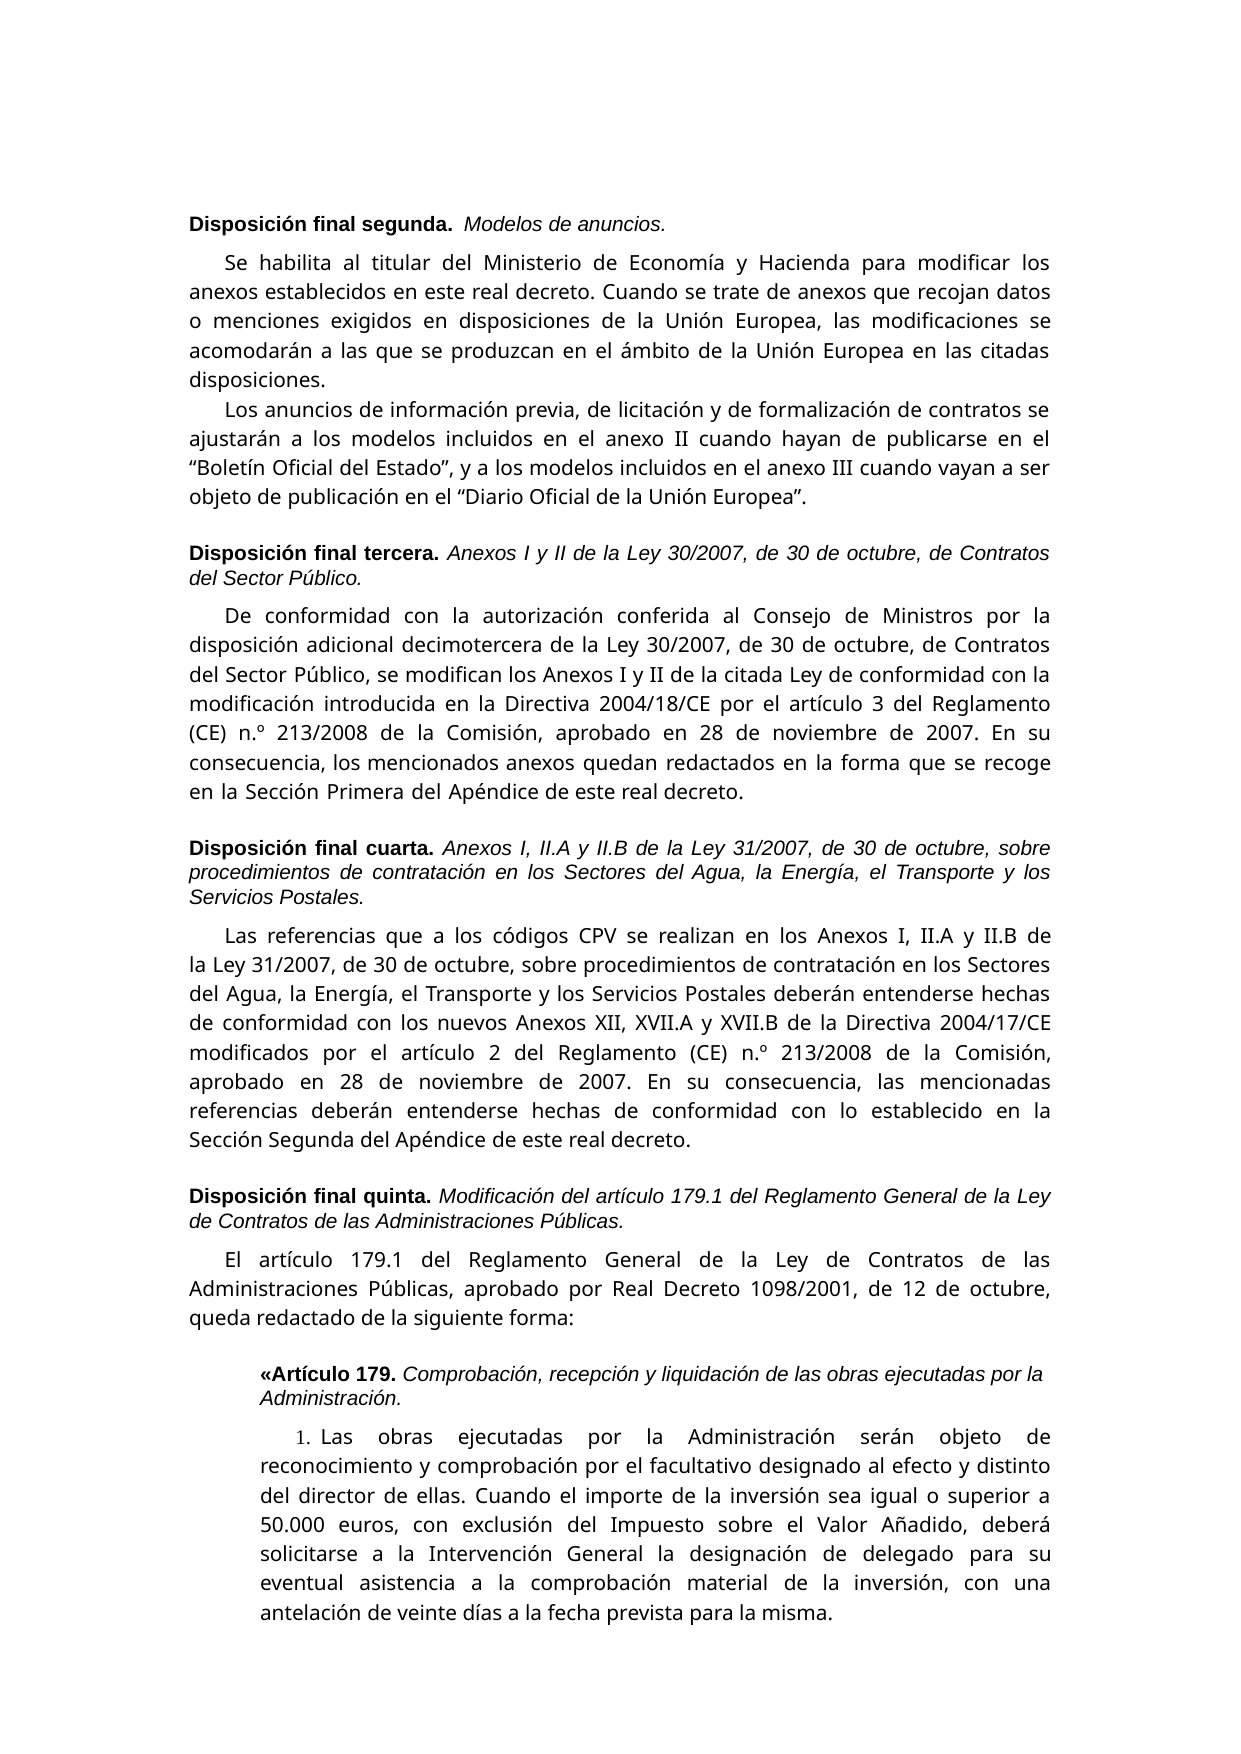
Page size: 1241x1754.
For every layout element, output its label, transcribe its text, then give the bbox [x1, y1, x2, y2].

text Disposición final cuarta. Anexos I, II.A y II.B de la Ley 31/2007, de 30 de octubre, sobre procedimientos de contratación en los Sectores del Agua, la Energía, el Transporte y los Servicios Postales. [189, 836, 1052, 909]
text Disposición final segunda. Modelos de anuncios. [189, 212, 1184, 236]
text De conformidad con la autorización conferida al Consejo de Ministros por la disposición adicional decimotercera de la Ley 30/2007, de 30 de octubre, de Contratos del Sector Público, se modifican los Anexos I y II de la citada Ley de conformidad con la modificación introducida en la Directiva 2004/18/CE por el artículo 3 del Reglamento (CE) n.º 213/2008 de la Comisión, aprobado en 28 de noviembre de 2007. En su consecuencia, los mencionados anexos quedan redactados en la forma que se recoge en la Sección Primera del Apéndice de este real decreto. [189, 601, 1051, 805]
text Disposición final quinta. Modificación del artículo 179.1 del Reglamento General de la Ley de Contratos de las Administraciones Públicas. [189, 1184, 1051, 1233]
text Se habilita al titular del Ministerio de Economía y Hacienda para modificar los anexos establecidos en este real decreto. Cuando se trate de anexos que recojan datos o menciones exigidos en disposiciones de la Unión Europea, las modificaciones se acomodarán a las que se produzcan en el ámbito de la Unión Europea en las citadas disposiciones. [189, 248, 1051, 393]
text Las referencias que a los códigos CPV se realizan en los Anexos I, II.A y II.B de la Ley 31/2007, de 30 de octubre, sobre procedimientos de contratación en los Sectores del Agua, la Energía, el Transporte y los Servicios Postales deberán entenderse hechas de conformidad con los nuevos Anexos XII, XVII.A y XVII.B de la Directiva 2004/17/CE modificados por el artículo 2 del Reglamento (CE) n.º 213/2008 de la Comisión, aprobado en 28 de noviembre de 2007. En su consecuencia, las mencionadas referencias deberán entenderse hechas de conformidad con lo establecido en la Sección Segunda del Apéndice de este real decreto. [189, 921, 1051, 1154]
text Disposición final tercera. Anexos I y II de la Ley 30/2007, de 30 de octubre, de Contratos del Sector Público. [189, 541, 1051, 589]
list Las obras ejecutadas por la Administración serán objeto de reconocimiento y comprobación por el facultativo designado al efecto y distinto del director de ellas. Cuando el importe de la inversión sea igual o superior a 50.000 euros, con exclusión del Impuesto sobre el Valor Añadido, deberá solicitarse a la Intervención General la designación de delegado para su eventual asistencia a la comprobación material de la inversión, con una antelación de veinte días a la fecha prevista para la misma. [260, 1422, 1052, 1626]
text «Artículo 179. Comprobación, recepción y liquidación de las obras ejecutadas por la Administración. [260, 1362, 1051, 1410]
text Los anuncios de información previa, de licitación y de formalización de contratos se ajustarán a los modelos incluidos en el anexo II cuando hayan de publicarse en el “Boletín Oficial del Estado”, y a los modelos incluidos en el anexo III cuando vayan a ser objeto de publicación en el “Diario Oficial de la Unión Europea”. [189, 395, 1051, 511]
text El artículo 179.1 del Reglamento General de la Ley de Contratos de las Administraciones Públicas, aprobado por Real Decreto 1098/2001, de 12 de octubre, queda redactado de la siguiente forma: [189, 1245, 1051, 1332]
